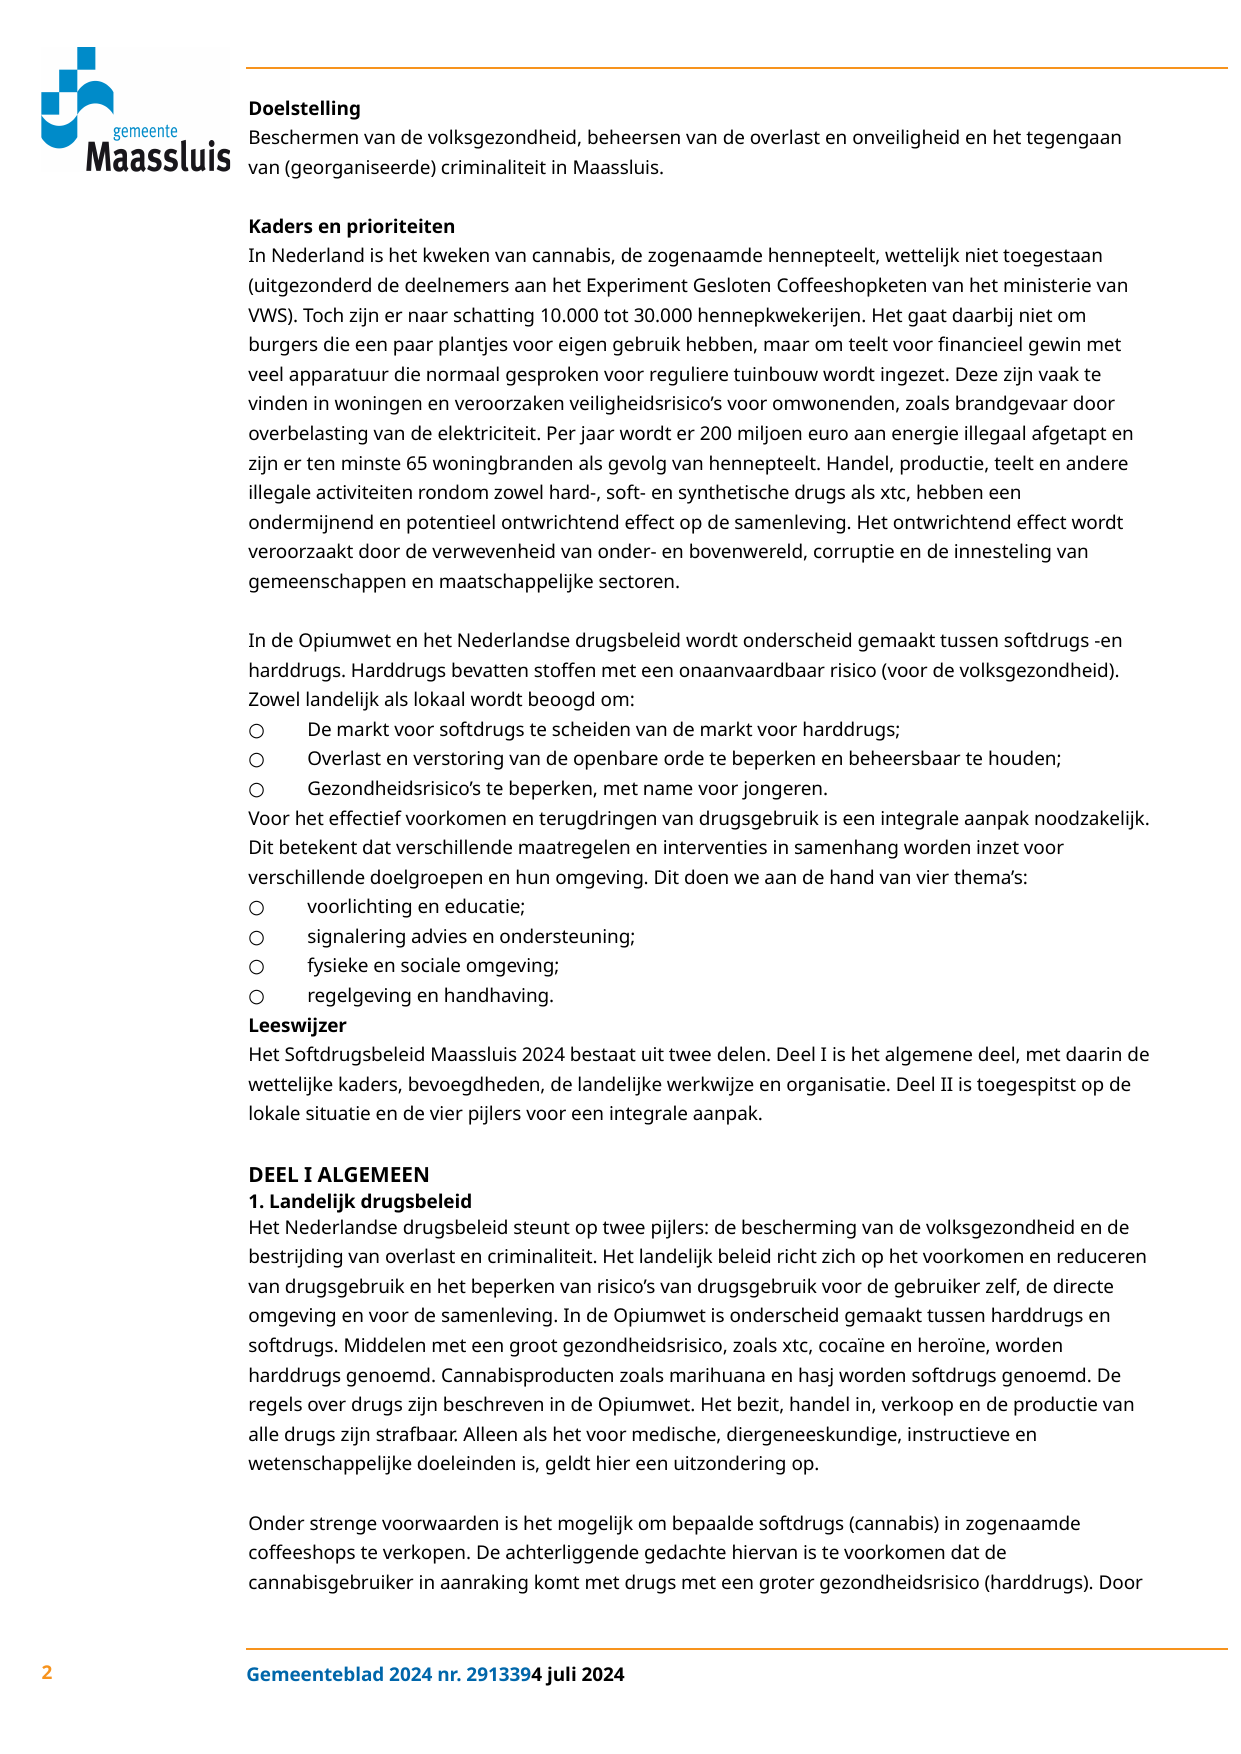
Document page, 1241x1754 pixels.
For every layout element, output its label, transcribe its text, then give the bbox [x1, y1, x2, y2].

text Voor het effectief voorkomen en terugdringen van drugsgebruik is een integrale aanpak noodzakelijk. Dit betekent dat verschillende maatregelen en interventies in samenhang worden inzet voor verschillende doelgroepen en hun omgeving. Dit doen we aan de hand van vier thema’s: [248, 805, 1152, 890]
text In Nederland is het kweken van cannabis, de zogenaamde hennepteelt, wettelijk niet toegestaan (uitgezonderd de deelnemers aan het Experiment Gesloten Coffeeshopketen van het ministerie van VWS). Toch zijn er naar schatting 10.000 tot 30.000 hennepkwekerijen. Het gaat daarbij niet om burgers die een paar plantjes voor eigen gebruik hebben, maar om teelt voor financieel gewin met veel apparatuur die normaal gesproken voor reguliere tuinbouw wordt ingezet. Deze zijn vaak te vinden in woningen en veroorzaken veiligheidsrisico’s voor omwonenden, zoals brandgevaar door overbelasting van de elektriciteit. Per jaar wordt er 200 miljoen euro aan energie illegaal afgetapt en zijn er ten minste 65 woningbranden als gevolg van hennepteelt. Handel, productie, teelt en andere illegale activiteiten rondom zowel hard-, soft- en synthetische drugs als xtc, hebben een ondermijnend en potentieel ontwrichtend effect op de samenleving. Het ontwrichtend effect wordt veroorzaakt door de verwevenheid van onder- en bovenwereld, corruptie en de innesteling van gemeenschappen en maatschappelijke sectoren. [248, 243, 1152, 594]
text Kaders en prioriteiten [248, 213, 1152, 239]
list De markt voor softdrugs te scheiden van de markt voor harddrugs; [248, 716, 1152, 742]
list Gezondheidsrisico’s te beperken, met name voor jongeren. [248, 775, 1152, 801]
text Leeswijzer [248, 1012, 1152, 1038]
text Onder strenge voorwaarden is het mogelijk om bepaalde softdrugs (cannabis) in zogenaamde coffeeshops te verkopen. De achterliggende gedachte hiervan is te voorkomen dat de cannabisgebruiker in aanraking komt met drugs met een groter gezondheidsrisico (harddrugs). Door [248, 1510, 1152, 1595]
picture [41, 47, 231, 172]
text Beschermen van de volksgezondheid, beheersen van de overlast en onveiligheid en het tegengaan van (georganiseerde) criminaliteit in Maassluis. [248, 124, 1152, 180]
list Overlast en verstoring van de openbare orde te beperken en beheersbaar te houden; [248, 746, 1152, 771]
text In de Opiumwet en het Nederlandse drugsbeleid wordt onderscheid gemaakt tussen softdrugs -en harddrugs. Harddrugs bevatten stoffen met een onaanvaardbaar risico (voor de volksgezondheid). Zowel landelijk als lokaal wordt beoogd om: [248, 627, 1152, 712]
text Het Nederlandse drugsbeleid steunt op twee pijlers: de bescherming van de volksgezondheid en de bestrijding van overlast en criminaliteit. Het landelijk beleid richt zich op het voorkomen en reduceren van drugsgebruik en het beperken van risico’s van drugsgebruik voor de gebruiker zelf, de directe omgeving en voor de samenleving. In de Opiumwet is onderscheid gemaakt tussen harddrugs en softdrugs. Middelen met een groot gezondheidsrisico, zoals xtc, cocaïne en heroïne, worden harddrugs genoemd. Cannabisproducten zoals marihuana en hasj worden softdrugs genoemd. De regels over drugs zijn beschreven in de Opiumwet. Het bezit, handel in, verkoop en de productie van alle drugs zijn strafbaar. Alleen als het voor medische, diergeneeskundige, instructieve en wetenschappelijke doeleinden is, geldt hier een uitzondering op. [248, 1214, 1152, 1476]
list voorlichting en educatie; [248, 893, 1152, 919]
text Doelstelling [248, 95, 1152, 121]
list regelgeving en handhaving. [248, 982, 1152, 1008]
list signalering advies en ondersteuning; [248, 923, 1152, 949]
text DEEL I ALGEMEEN [248, 1160, 1152, 1188]
list fysieke en sociale omgeving; [248, 953, 1152, 978]
picture [41, 47, 77, 92]
text 1. Landelijk drugsbeleid [248, 1188, 1152, 1214]
text Het Softdrugsbeleid Maassluis 2024 bestaat uit twee delen. Deel I is het algemene deel, met daarin de wettelijke kaders, bevoegdheden, de landelijke werkwijze en organisatie. Deel II is toegespitst op de lokale situatie en de vier pijlers voor een integrale aanpak. [248, 1041, 1152, 1126]
